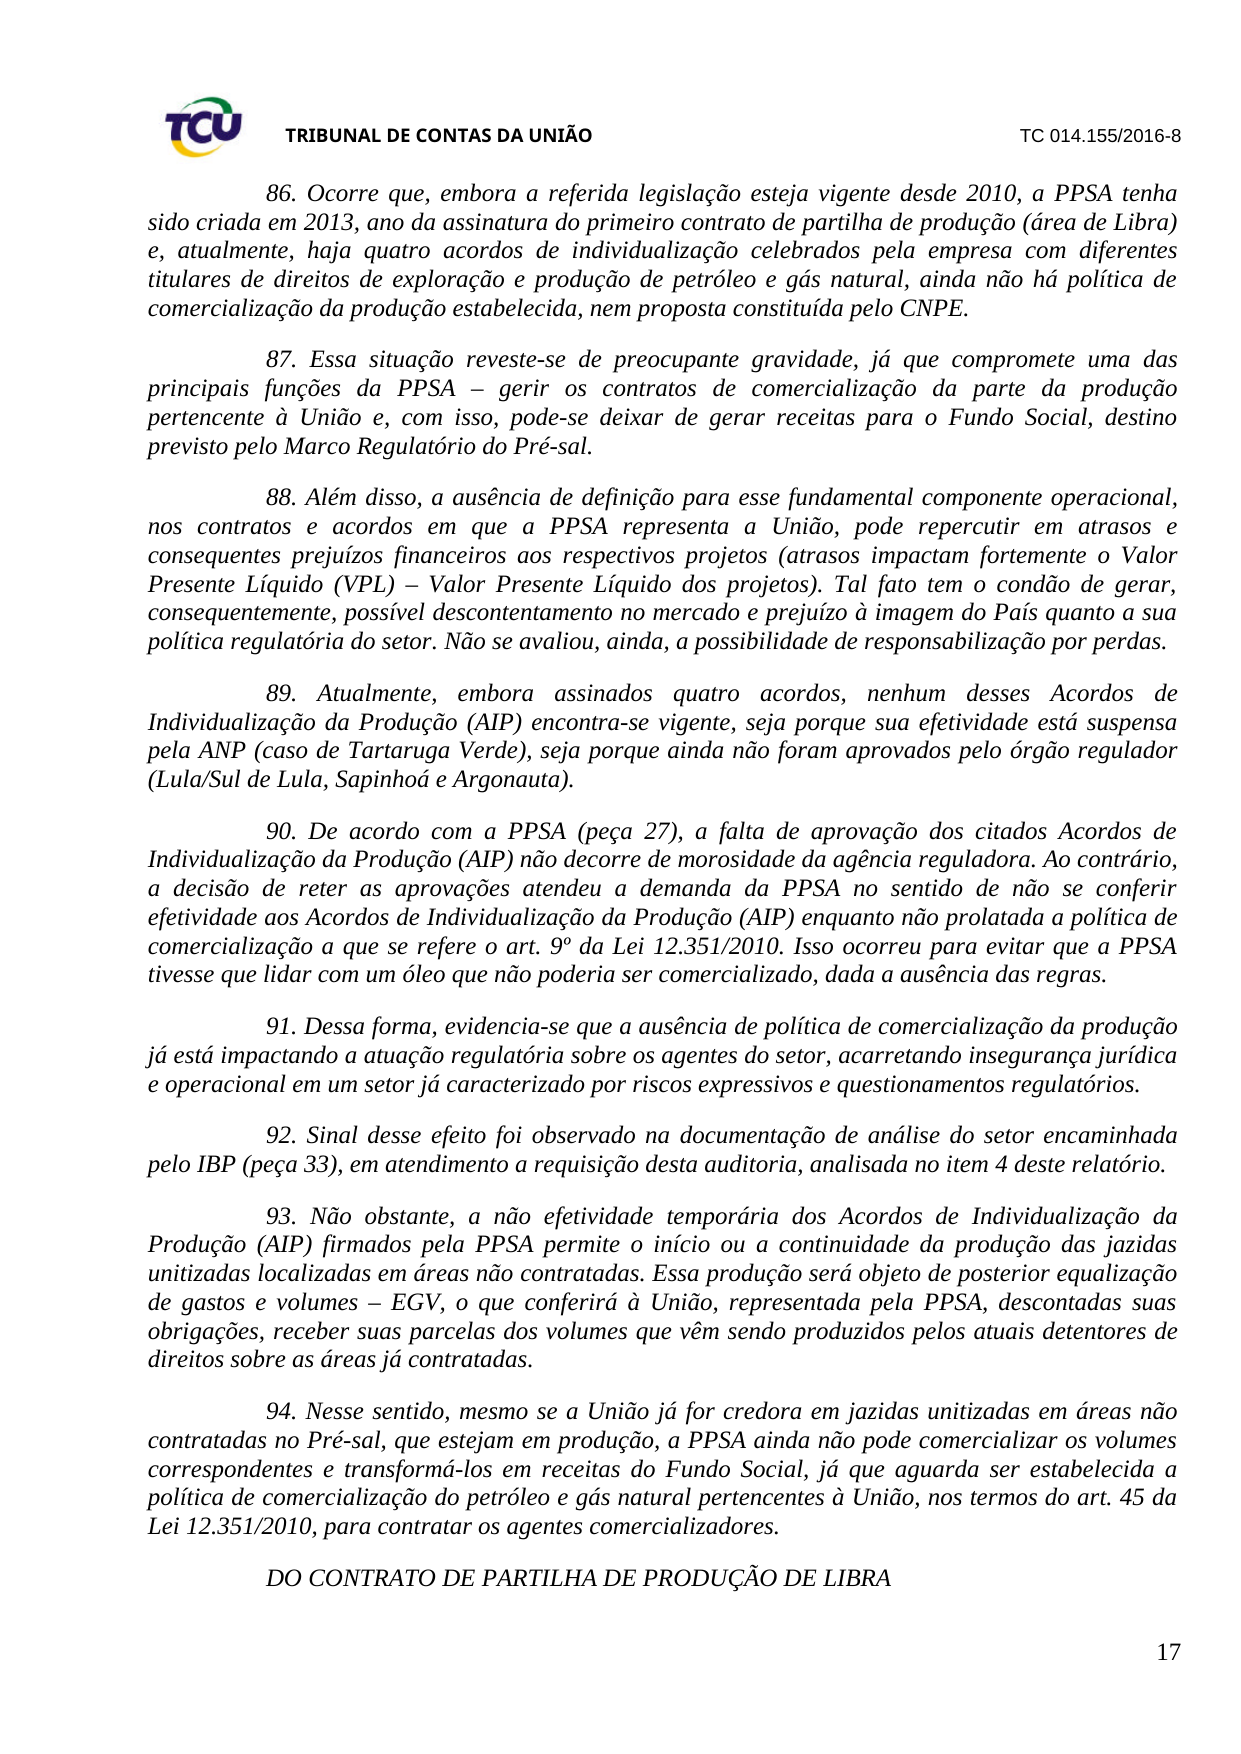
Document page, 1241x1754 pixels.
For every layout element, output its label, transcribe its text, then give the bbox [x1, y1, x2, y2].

text 88. Além disso, a ausência de definição para esse fundamental componente operacional, nos contratos e acordos em que a PPSA representa a União, pode repercutir em atrasos e consequentes prejuízos financeiros aos respectivos projetos (atrasos impactam fortemente o Valor Presente Líquido (VPL) – Valor Presente Líquido dos projetos). Tal fato tem o condão de gerar, consequentemente, possível descontentamento no mercado e prejuízo à imagem do País quanto a sua política regulatória do setor. Não se avaliou, ainda, a possibilidade de responsabilização por perdas. [148, 482, 1181, 655]
text DO CONTRATO DE PARTILHA DE PRODUÇÃO DE LIBRA [148, 1563, 1181, 1592]
text 87. Essa situação reveste-se de preocupante gravidade, já que compromete uma das principais funções da PPSA – gerir os contratos de comercialização da parte da produção pertencente à União e, com isso, pode-se deixar de gerar receitas para o Fundo Social, destino previsto pelo Marco Regulatório do Pré-sal. [148, 344, 1181, 459]
text 90. De acordo com a PPSA (peça 27), a falta de aprovação dos citados Acordos de Individualização da Produção (AIP) não decorre de morosidade da agência reguladora. Ao contrário, a decisão de reter as aprovações atendeu a demanda da PPSA no sentido de não se conferir efetividade aos Acordos de Individualização da Produção (AIP) enquanto não prolatada a política de comercialização a que se refere o art. 9º da Lei 12.351/2010. Isso ocorreu para evitar que a PPSA tivesse que lidar com um óleo que não poderia ser comercializado, dada a ausência das regras. [148, 816, 1181, 988]
text 89. Atualmente, embora assinados quatro acordos, nenhum desses Acordos de Individualização da Produção (AIP) encontra-se vigente, seja porque sua efetividade está suspensa pela ANP (caso de Tartaruga Verde), seja porque ainda não foram aprovados pelo órgão regulador (Lula/Sul de Lula, Sapinhoá e Argonauta). [148, 678, 1181, 793]
text 94. Nesse sentido, mesmo se a União já for credora em jazidas unitizadas em áreas não contratadas no Pré-sal, que estejam em produção, a PPSA ainda não pode comercializar os volumes correspondentes e transformá-los em receitas do Fundo Social, já que aguarda ser estabelecida a política de comercialização do petróleo e gás natural pertencentes à União, nos termos do art. 45 da Lei 12.351/2010, para contratar os agentes comercializadores. [148, 1396, 1181, 1540]
text 93. Não obstante, a não efetividade temporária dos Acordos de Individualização da Produção (AIP) firmados pela PPSA permite o início ou a continuidade da produção das jazidas unitizadas localizadas em áreas não contratadas. Essa produção será objeto de posterior equalização de gastos e volumes – EGV, o que conferirá à União, representada pela PPSA, descontadas suas obrigações, receber suas parcelas dos volumes que vêm sendo produzidos pelos atuais detentores de direitos sobre as áreas já contratadas. [148, 1201, 1181, 1373]
text 86. Ocorre que, embora a referida legislação esteja vigente desde 2010, a PPSA tenha sido criada em 2013, ano da assinatura do primeiro contrato de partilha de produção (área de Libra) e, atualmente, haja quatro acordos de individualização celebrados pela empresa com diferentes titulares de direitos de exploração e produção de petróleo e gás natural, ainda não há política de comercialização da produção estabelecida, nem proposta constituída pelo CNPE. [148, 178, 1181, 322]
text 92. Sinal desse efeito foi observado na documentação de análise do setor encaminhada pelo IBP (peça 33), em atendimento a requisição desta auditoria, analisada no item 4 deste relatório. [148, 1120, 1181, 1178]
text 91. Dessa forma, evidencia-se que a ausência de política de comercialização da produção já está impactando a atuação regulatória sobre os agentes do setor, acarretando insegurança jurídica e operacional em um setor já caracterizado por riscos expressivos e questionamentos regulatórios. [148, 1011, 1181, 1097]
